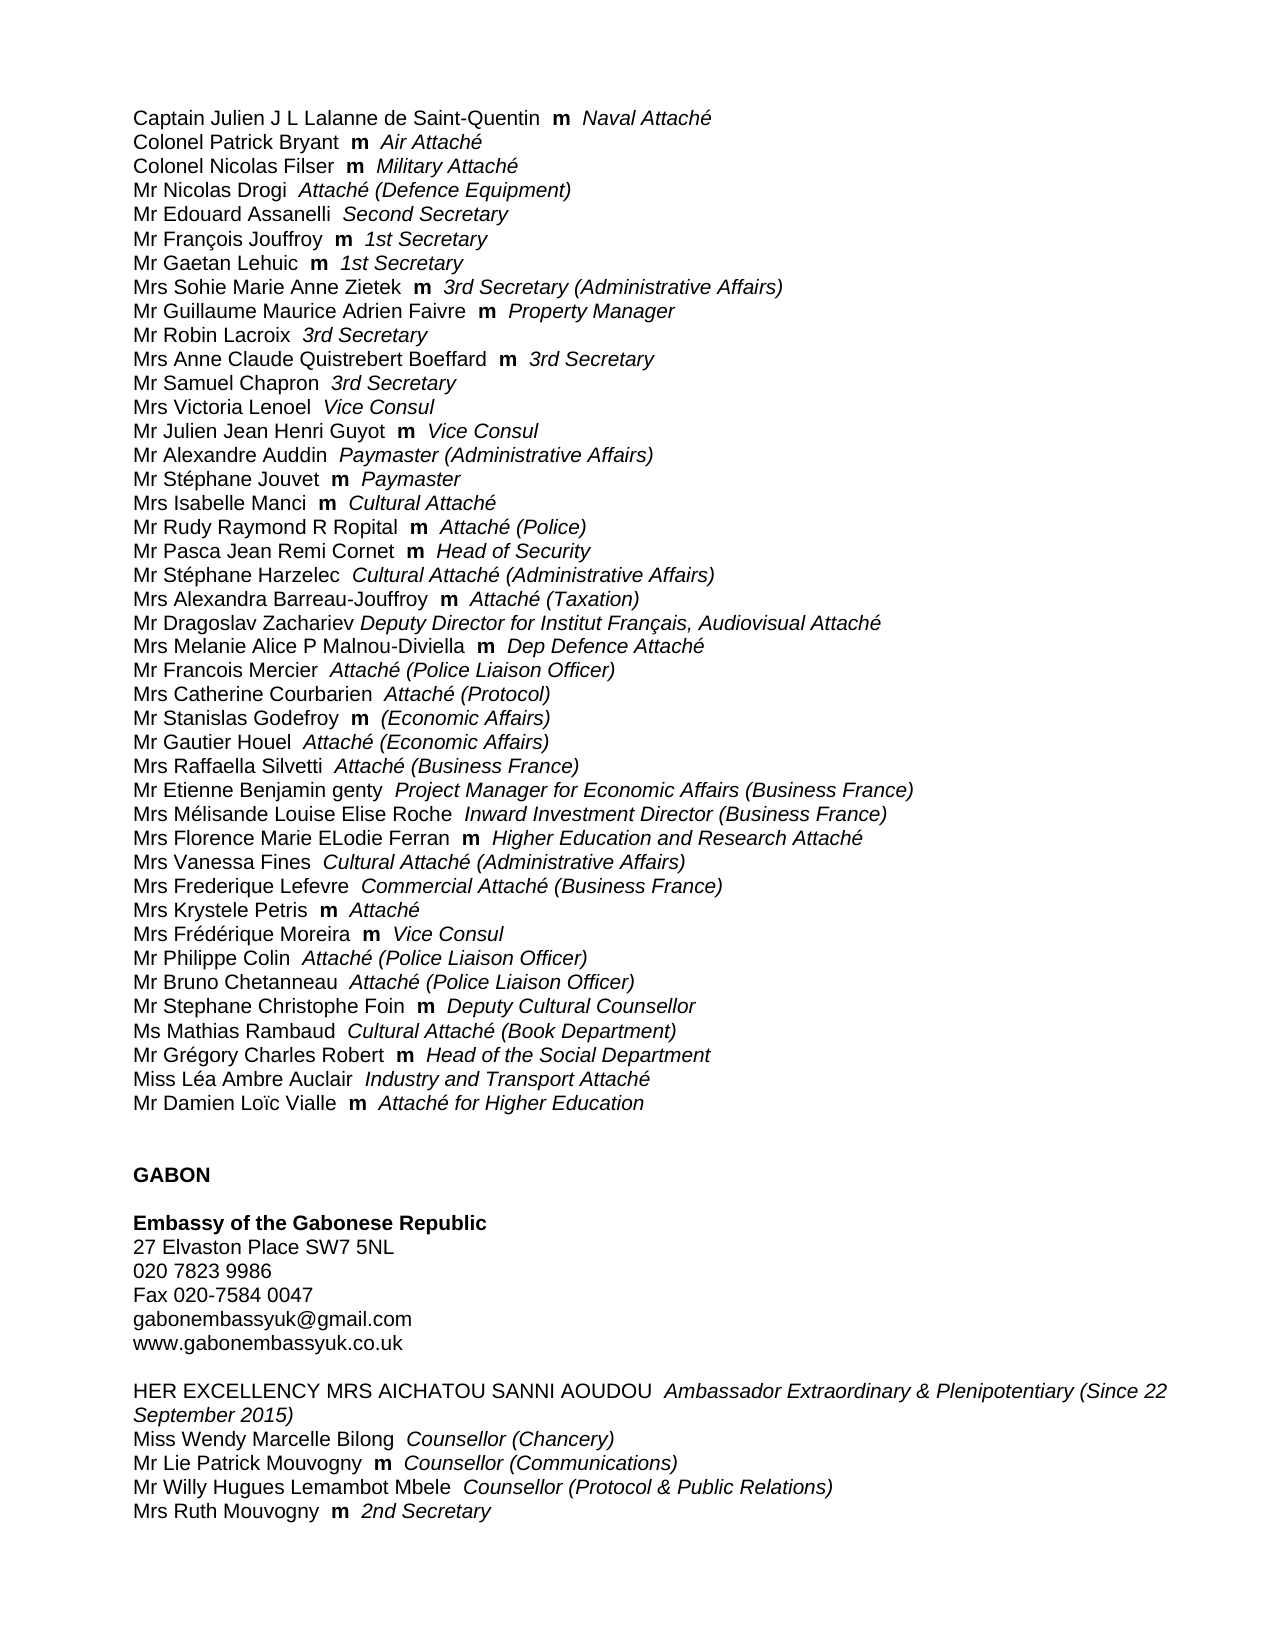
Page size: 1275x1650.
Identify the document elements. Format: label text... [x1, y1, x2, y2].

text 27 Elvaston Place SW7 5NL [133, 1235, 1181, 1259]
text Mrs Ruth Mouvogny m 2nd Secretary [133, 1498, 1181, 1522]
text Mrs Sohie Marie Anne Zietek m 3rd Secretary (Administrative Affairs) [133, 275, 1181, 299]
subtitle Embassy of the Gabonese Republic [133, 1211, 1181, 1235]
text Mrs Anne Claude Quistrebert Boeffard m 3rd Secretary [133, 347, 1181, 371]
text Mr Robin Lacroix 3rd Secretary [133, 323, 1181, 347]
text Mr François Jouffroy m 1st Secretary [133, 227, 1181, 251]
text 020 7823 9986 [133, 1259, 1181, 1283]
text Colonel Patrick Bryant m Air Attaché [133, 129, 1181, 153]
text Mr Gaetan Lehuic m 1st Secretary [133, 251, 1181, 275]
text Mr Etienne Benjamin genty Project Manager for Economic Affairs (Business France) [133, 778, 1181, 802]
text Mrs Frederique Lefevre Commercial Attaché (Business France) [133, 874, 1181, 898]
text Mr Willy Hugues Lemambot Mbele Counsellor (Protocol & Public Relations) [133, 1474, 1181, 1498]
text Miss Wendy Marcelle Bilong Counsellor (Chancery) [133, 1427, 1181, 1451]
text Mr Francois Mercier Attaché (Police Liaison Officer) [133, 658, 1181, 682]
text Mr Samuel Chapron 3rd Secretary [133, 371, 1181, 395]
text Mrs Florence Marie ELodie Ferran m Higher Education and Research Attaché [133, 826, 1181, 850]
text Mr Rudy Raymond R Ropital m Attaché (Police) [133, 514, 1181, 538]
text Mr Julien Jean Henri Guyot m Vice Consul [133, 419, 1181, 443]
text Mr Edouard Assanelli Second Secretary [133, 201, 1181, 225]
text Mr Dragoslav Zachariev Deputy Director for Institut Français, Audiovisual Attaché [133, 610, 1181, 634]
text Mrs Krystele Petris m Attaché [133, 898, 1181, 922]
text Miss Léa Ambre Auclair Industry and Transport Attaché [133, 1067, 1181, 1091]
text Mr Stephane Christophe Foin m Deputy Cultural Counsellor [133, 994, 1181, 1018]
text Mrs Mélisande Louise Elise Roche Inward Investment Director (Business France) [133, 802, 1181, 826]
text Mr Philippe Colin Attaché (Police Liaison Officer) [133, 946, 1181, 970]
text GABON [133, 1163, 1181, 1187]
text Mrs Catherine Courbarien Attaché (Protocol) [133, 682, 1181, 706]
text Mr Lie Patrick Mouvogny m Counsellor (Communications) [133, 1451, 1181, 1474]
text Mr Stanislas Godefroy m (Economic Affairs) [133, 706, 1181, 730]
text Mr Bruno Chetanneau Attaché (Police Liaison Officer) [133, 970, 1181, 994]
text www.gabonembassyuk.co.uk [133, 1331, 1181, 1355]
text Mrs Isabelle Manci m Cultural Attaché [133, 491, 1181, 514]
text Mr Damien Loïc Vialle m Attaché for Higher Education [133, 1091, 1181, 1115]
text HER EXCELLENCY MRS AICHATOU SANNI AOUDOU Ambassador Extraordinary & Plenipotentiary (Since 22 September 2015) [133, 1379, 1181, 1427]
text Mr Gautier Houel Attaché (Economic Affairs) [133, 730, 1181, 754]
text Colonel Nicolas Filser m Military Attaché [133, 153, 1181, 177]
text Mrs Victoria Lenoel Vice Consul [133, 395, 1181, 419]
text Mr Nicolas Drogi Attaché (Defence Equipment) [133, 177, 1181, 201]
text Ms Mathias Rambaud Cultural Attaché (Book Department) [133, 1019, 1181, 1043]
text Mr Guillaume Maurice Adrien Faivre m Property Manager [133, 299, 1181, 323]
text Mr Stéphane Harzelec Cultural Attaché (Administrative Affairs) [133, 562, 1181, 586]
text Mrs Frédérique Moreira m Vice Consul [133, 922, 1181, 946]
text Fax 020-7584 0047 [133, 1283, 1181, 1307]
text Mr Grégory Charles Robert m Head of the Social Department [133, 1043, 1181, 1067]
text Mr Alexandre Auddin Paymaster (Administrative Affairs) [133, 443, 1181, 467]
text Captain Julien J L Lalanne de Saint-Quentin m Naval Attaché [133, 106, 1181, 129]
text Mrs Alexandra Barreau-Jouffroy m Attaché (Taxation) [133, 586, 1181, 610]
text Mrs Vanessa Fines Cultural Attaché (Administrative Affairs) [133, 850, 1181, 874]
text Mr Pasca Jean Remi Cornet m Head of Security [133, 538, 1181, 562]
text Mrs Raffaella Silvetti Attaché (Business France) [133, 754, 1181, 778]
text gabonembassyuk@gmail.com [133, 1307, 1181, 1331]
text Mr Stéphane Jouvet m Paymaster [133, 467, 1181, 491]
text Mrs Melanie Alice P Malnou-Diviella m Dep Defence Attaché [133, 634, 1181, 658]
